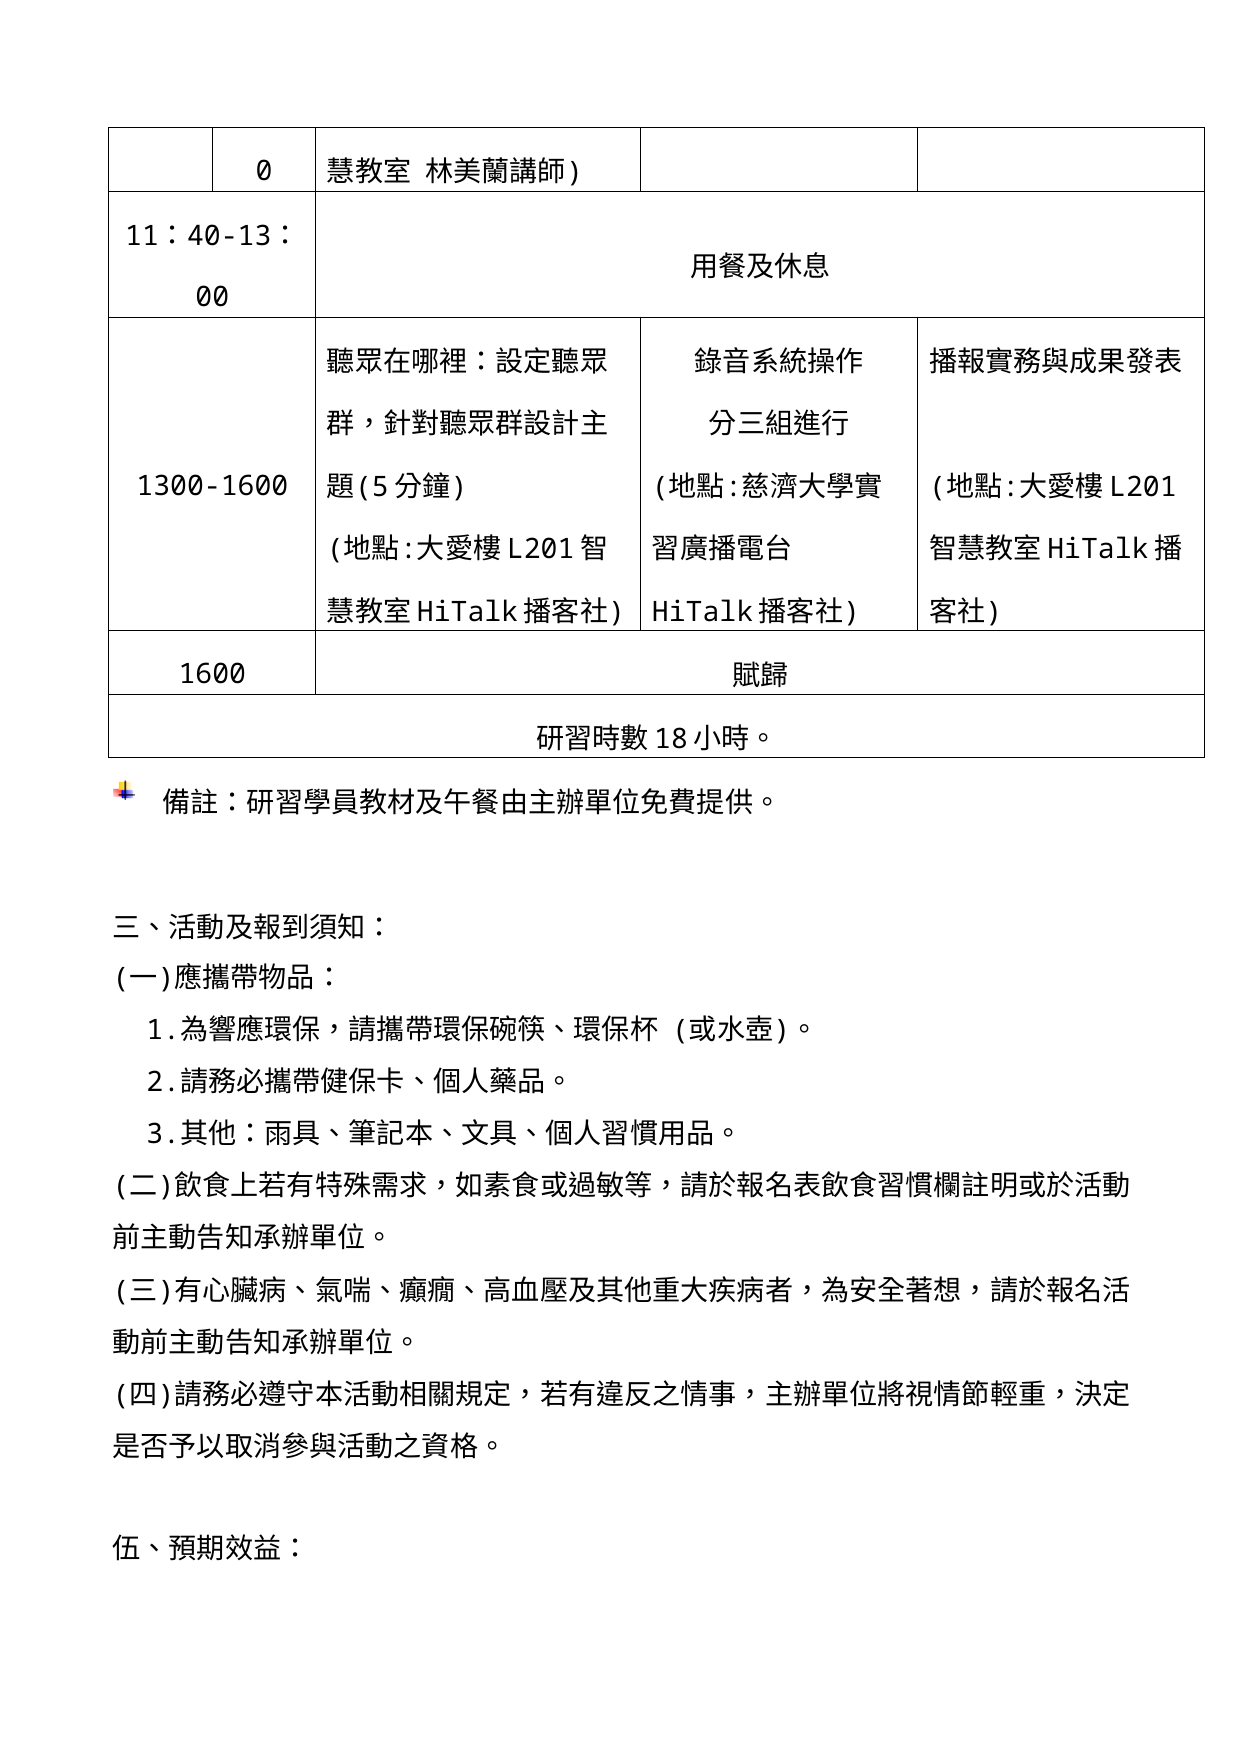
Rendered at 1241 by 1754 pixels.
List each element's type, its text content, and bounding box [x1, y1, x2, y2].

text (三)有心臟病、氣喘、癲癇、高血壓及其他重大疾病者，為安全著想，請於報名活動前主動告知承辦單位。 [112, 1258, 1140, 1362]
table_cell [109, 128, 212, 191]
table_cell 0 [213, 128, 315, 191]
text (一)應攜帶物品： [112, 946, 1140, 998]
list 備註：研習學員教材及午餐由主辦單位免費提供。 [112, 758, 1137, 821]
text (四)請務必遵守本活動相關規定，若有違反之情事，主辦單位將視情節輕重，決定是否予以取消參與活動之資格。 [112, 1362, 1140, 1467]
text (二)飲食上若有特殊需求，如素食或過敏等，請於報名表飲食習慣欄註明或於活動前主動告知承辦單位。 [112, 1154, 1140, 1258]
table_cell 慧教室 林美蘭講師) [316, 128, 640, 191]
table_cell 1300-1600 [109, 318, 315, 630]
text 伍、預期效益： [112, 1505, 1137, 1567]
table_cell 聽眾在哪裡：設定聽眾群，針對聽眾群設計主題(5分鐘) (地點:大愛樓L201智慧教室HiTalk播客社) [316, 318, 640, 630]
table_cell 用餐及休息 [316, 192, 1204, 317]
table_cell [641, 128, 917, 191]
table_cell 播報實務與成果發表 (地點:大愛樓L201智慧教室HiTalk播客社) [918, 318, 1204, 630]
table_cell [918, 128, 1204, 191]
text 1.為響應環保，請攜帶環保碗筷、環保杯 (或水壺)。 [112, 998, 1140, 1050]
table_cell 11：40-13：00 [109, 192, 315, 317]
table_cell 研習時數18小時。 [109, 695, 1204, 757]
table_cell 錄音系統操作 分三組進行 (地點:慈濟大學實習廣播電台 HiTalk播客社) [641, 318, 917, 630]
text 3.其他：雨具、筆記本、文具、個人習慣用品。 [112, 1102, 1140, 1154]
text 三、活動及報到須知： [112, 883, 1140, 946]
table_cell 1600 [109, 631, 315, 694]
table_cell 賦歸 [316, 631, 1204, 694]
text 2.請務必攜帶健保卡、個人藥品。 [112, 1050, 1140, 1102]
